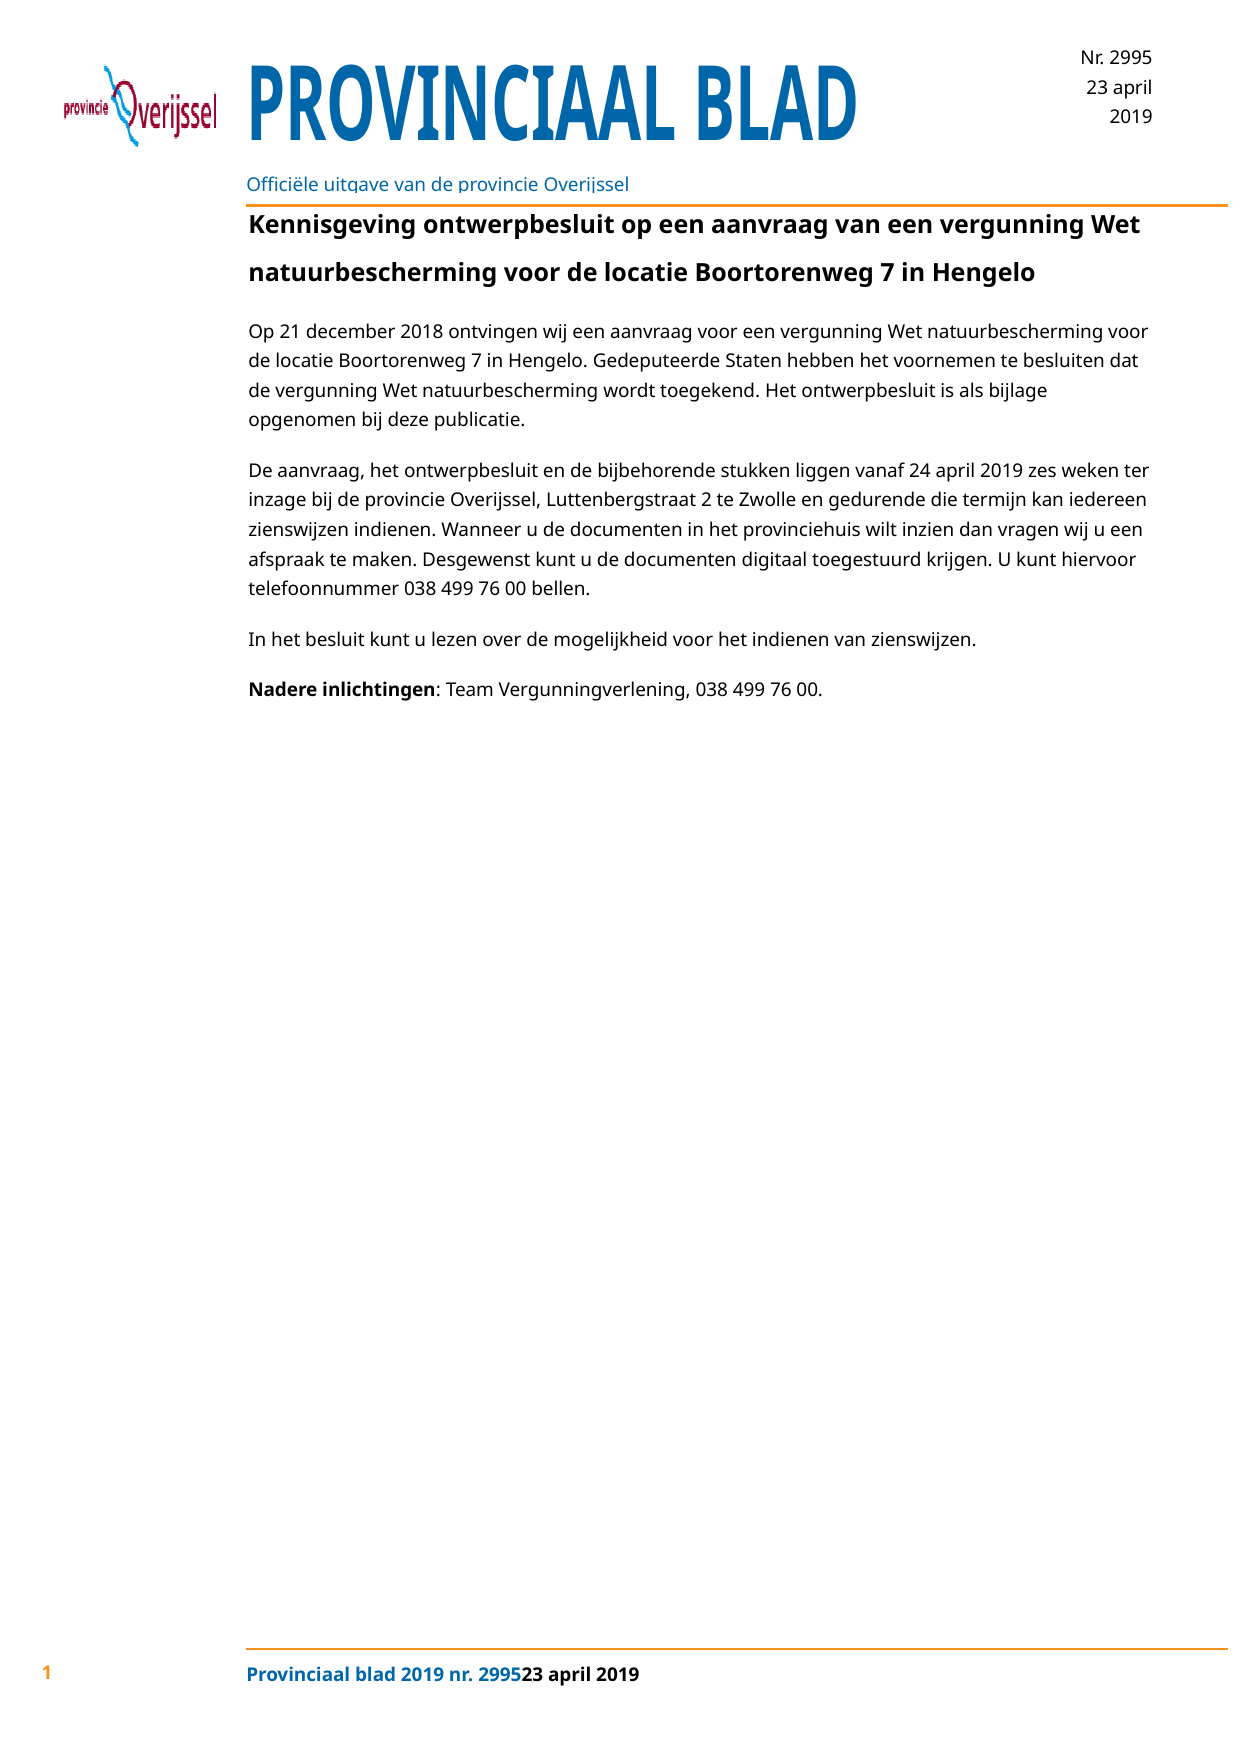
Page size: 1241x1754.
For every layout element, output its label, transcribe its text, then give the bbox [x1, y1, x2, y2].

text Nadere inlichtingen: Team Vergunningverlening, 038 499 76 00. [248, 676, 1152, 702]
text De aanvraag, het ontwerpbesluit en de bijbehorende stukken liggen vanaf 24 april 2019 zes weken ter inzage bij de provincie Overijssel, Luttenbergstraat 2 te Zwolle en gedurende die termijn kan iedereen zienswijzen indienen. Wanneer u de documenten in het provinciehuis wilt inzien dan vragen wij u een afspraak te maken. Desgewenst kunt u de documenten digitaal toegestuurd krijgen. U kunt hiervoor telefoonnummer 038 499 76 00 bellen. [248, 457, 1152, 601]
text Op 21 december 2018 ontvingen wij een aanvraag voor een vergunning Wet natuurbescherming voor de locatie Boortorenweg 7 in Hengelo. Gedeputeerde Staten hebben het voornemen te besluiten dat de vergunning Wet natuurbescherming wordt toegekend. Het ontwerpbesluit is als bijlage opgenomen bij deze publicatie. [248, 318, 1152, 432]
picture [41, 47, 231, 172]
text Kennisgeving ontwerpbesluit op een aanvraag van een vergunning Wet natuurbescherming voor de locatie Boortorenweg 7 in Hengelo [248, 207, 1152, 288]
text In het besluit kunt u lezen over de mogelijkheid voor het indienen van zienswijzen. [248, 626, 1152, 652]
